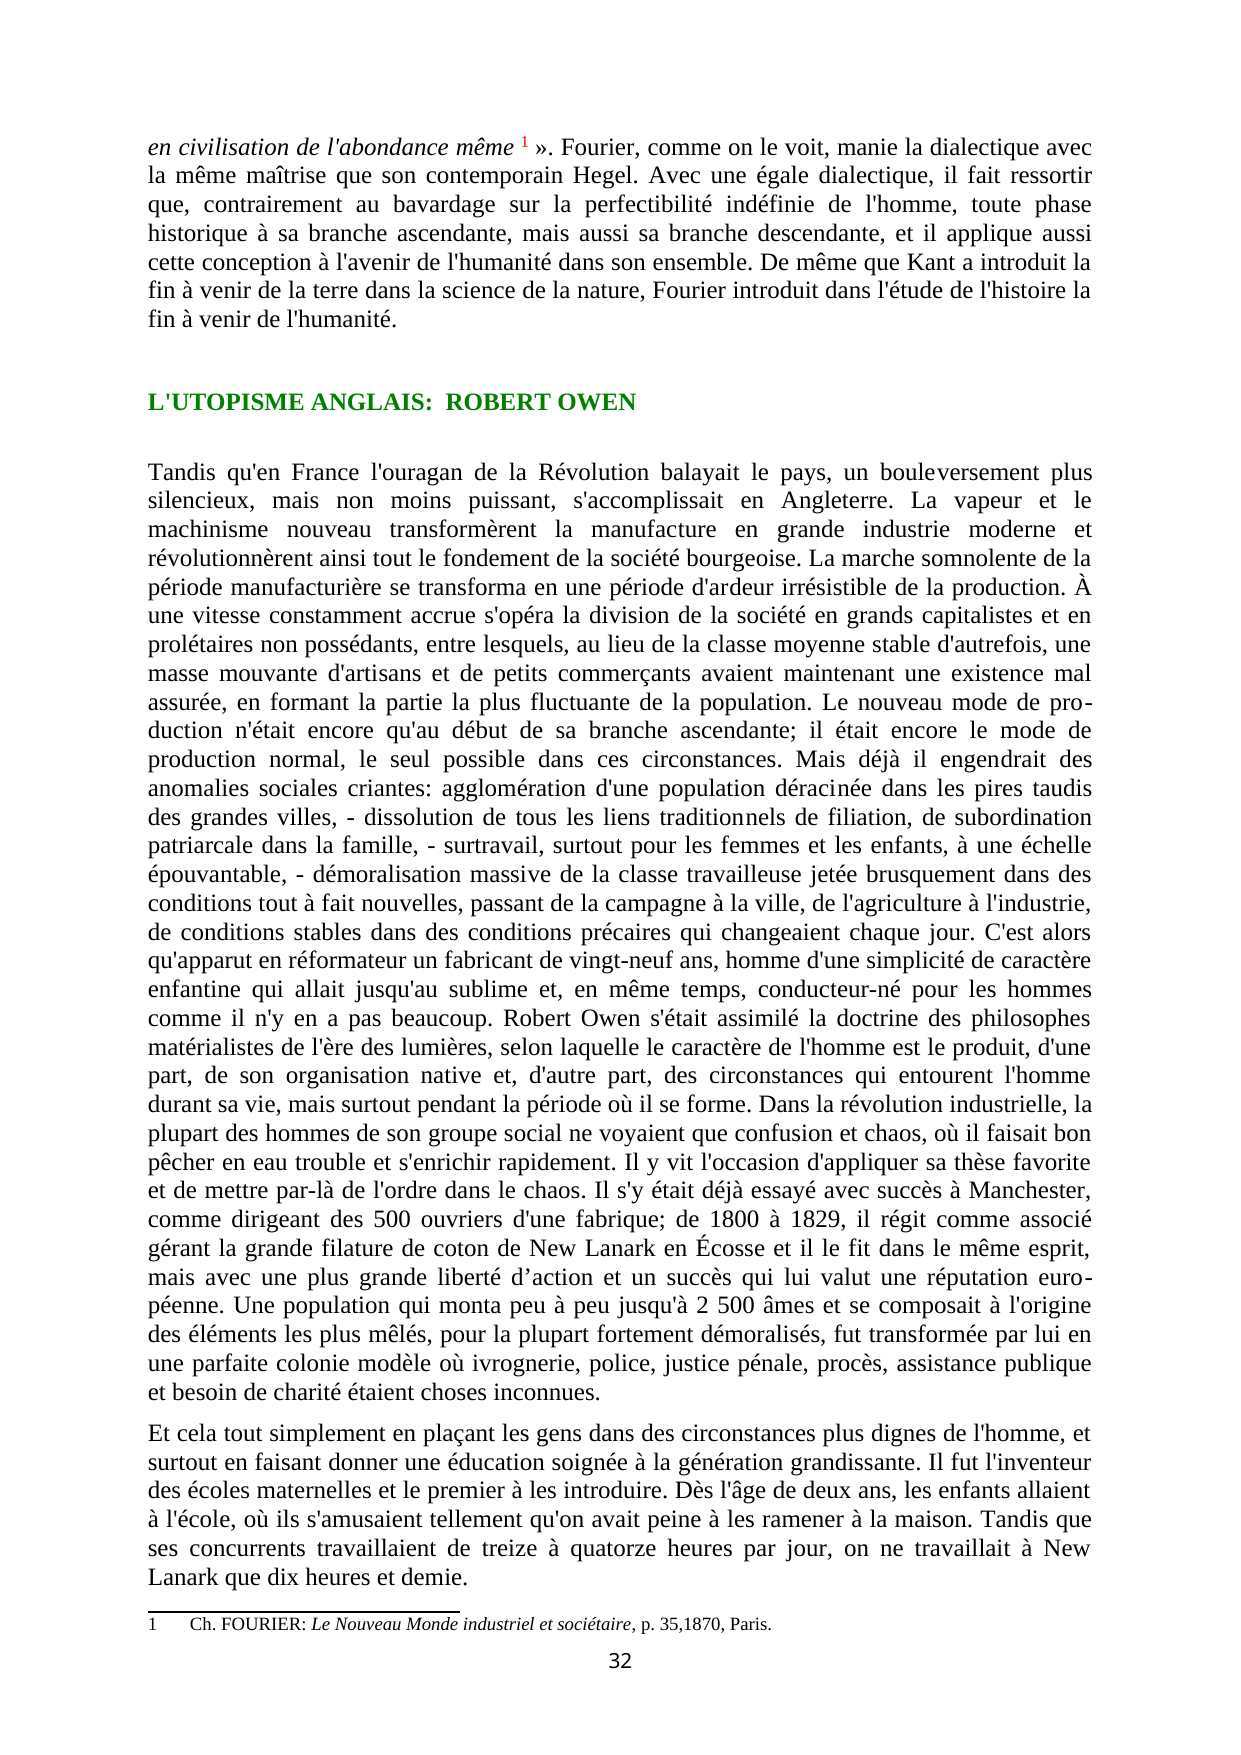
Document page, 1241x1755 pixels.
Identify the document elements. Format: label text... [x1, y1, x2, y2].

text L'UTOPISME ANGLAIS: ROBERT OWEN [148, 387, 1093, 416]
text Tandis qu'en France l'ouragan de la Révolution balayait le pays, un boule­ver­­se­­ment plus silencieux, mais non moins puissant, s'accomplissait en Angleterre. La vapeur et le machinisme nouveau transformèrent la manufac­ture en grande industrie moderne et révolutionnèrent ainsi tout le fondement de la société bourgeoise. La marche somnolente de la période manufacturière se transforma en une période d'ar­deur irrésistible de la production. À une vitesse constamment accrue s'opéra la division de la société en grands capitalistes et en prolétaires non possédants, entre lesquels, au lieu de la classe moyenne stable d'autrefois, une masse mouvante d'arti­­sans et de petits commerçants avaient maintenant une existence mal assurée, en formant la partie la plus fluctuante de la population. Le nouveau mode de pro­duction n'était encore qu'au début de sa branche ascendante; il était encore le mode de production normal, le seul possible dans ces circonstances. Mais déjà il engen­drait des anomalies sociales criantes: agglomération d'une population déraci­née dans les pires taudis des grandes villes, - dissolution de tous les liens tradition­nels de filiation, de subordination patriarcale dans la famille, - surtravail, surtout pour les femmes et les enfants, à une échelle épouvantable, - démoralisation massi­ve de la classe travailleuse jetée brusquement dans des conditions tout à fait nou­velles, passant de la campagne à la ville, de l'agriculture à l'industrie, de conditions stables dans des conditions précaires qui changeaient chaque jour. C'est alors qu'apparut en réformateur un fabricant de vingt-neuf ans, homme d'une simplicité de caractère enfantine qui allait jusqu'au sublime et, en même temps, conducteur-né pour les hommes comme il n'y en a pas beaucoup. Robert Owen s'était assimilé la doctrine des philosophes matérialistes de l'ère des lumières, selon laquelle le caractère de l'homme est le produit, d'une part, de son organisation native et, d'autre part, des circonstances qui entourent l'homme durant sa vie, mais surtout pendant la période où il se forme. Dans la révolution industrielle, la plupart des hommes de son groupe social ne voyaient que confusion et chaos, où il faisait bon pêcher en eau trouble et s'enrichir rapidement. Il y vit l'occasion d'appliquer sa thèse favorite et de mettre par-là de l'ordre dans le chaos. Il s'y était déjà essayé avec succès à Manchester, comme dirigeant des 500 ouvriers d'une fabrique; de 1800 à 1829, il régit comme associé gérant la grande filature de coton de New Lanark en Écosse et il le fit dans le même esprit, mais avec une plus grande liberté d’action et un succès qui lui valut une réputation euro­péenne. Une population qui monta peu à peu jusqu'à 2 500 âmes et se composait à l'origine des éléments les plus mêlés, pour la plupart fortement démoralisés, fut transformée par lui en une parfaite colonie modèle où ivrognerie, police, justice pénale, procès, assistance publique et besoin de charité étaient choses inconnues. [148, 457, 1093, 1406]
text Et cela tout simplement en plaçant les gens dans des circonstances plus dignes de l'homme, et surtout en faisant donner une éducation soignée à la génération grandissante. Il fut l'inventeur des écoles maternelles et le premier à les introduire. Dès l'âge de deux ans, les enfants allaient à l'école, où ils s'amusaient tellement qu'on avait peine à les ramener à la maison. Tandis que ses concurrents travaillaient de treize à quatorze heures par jour, on ne travaillait à New Lanark que dix heures et demie. [148, 1418, 1093, 1591]
text Ch. FOURIER: Le Nouveau Monde industriel et sociétaire, p. 35,1870, Paris. [148, 1612, 1093, 1634]
text en civilisation de l'abondance même ». Fourier, comme on le voit, manie la dialectique avec la même maîtrise que son contemporain Hegel. Avec une égale dialectique, il fait ressortir que, contrairement au bavardage sur la perfectibilité indéfinie de l'homme, toute phase historique à sa branche ascendante, mais aussi sa branche descendante, et il applique aussi cette conception à l'avenir de l'humanité dans son ensemble. De même que Kant a introduit la fin à venir de la terre dans la science de la nature, Fourier introduit dans l'étude de l'histoire la fin à venir de l'humanité. [148, 132, 1093, 333]
